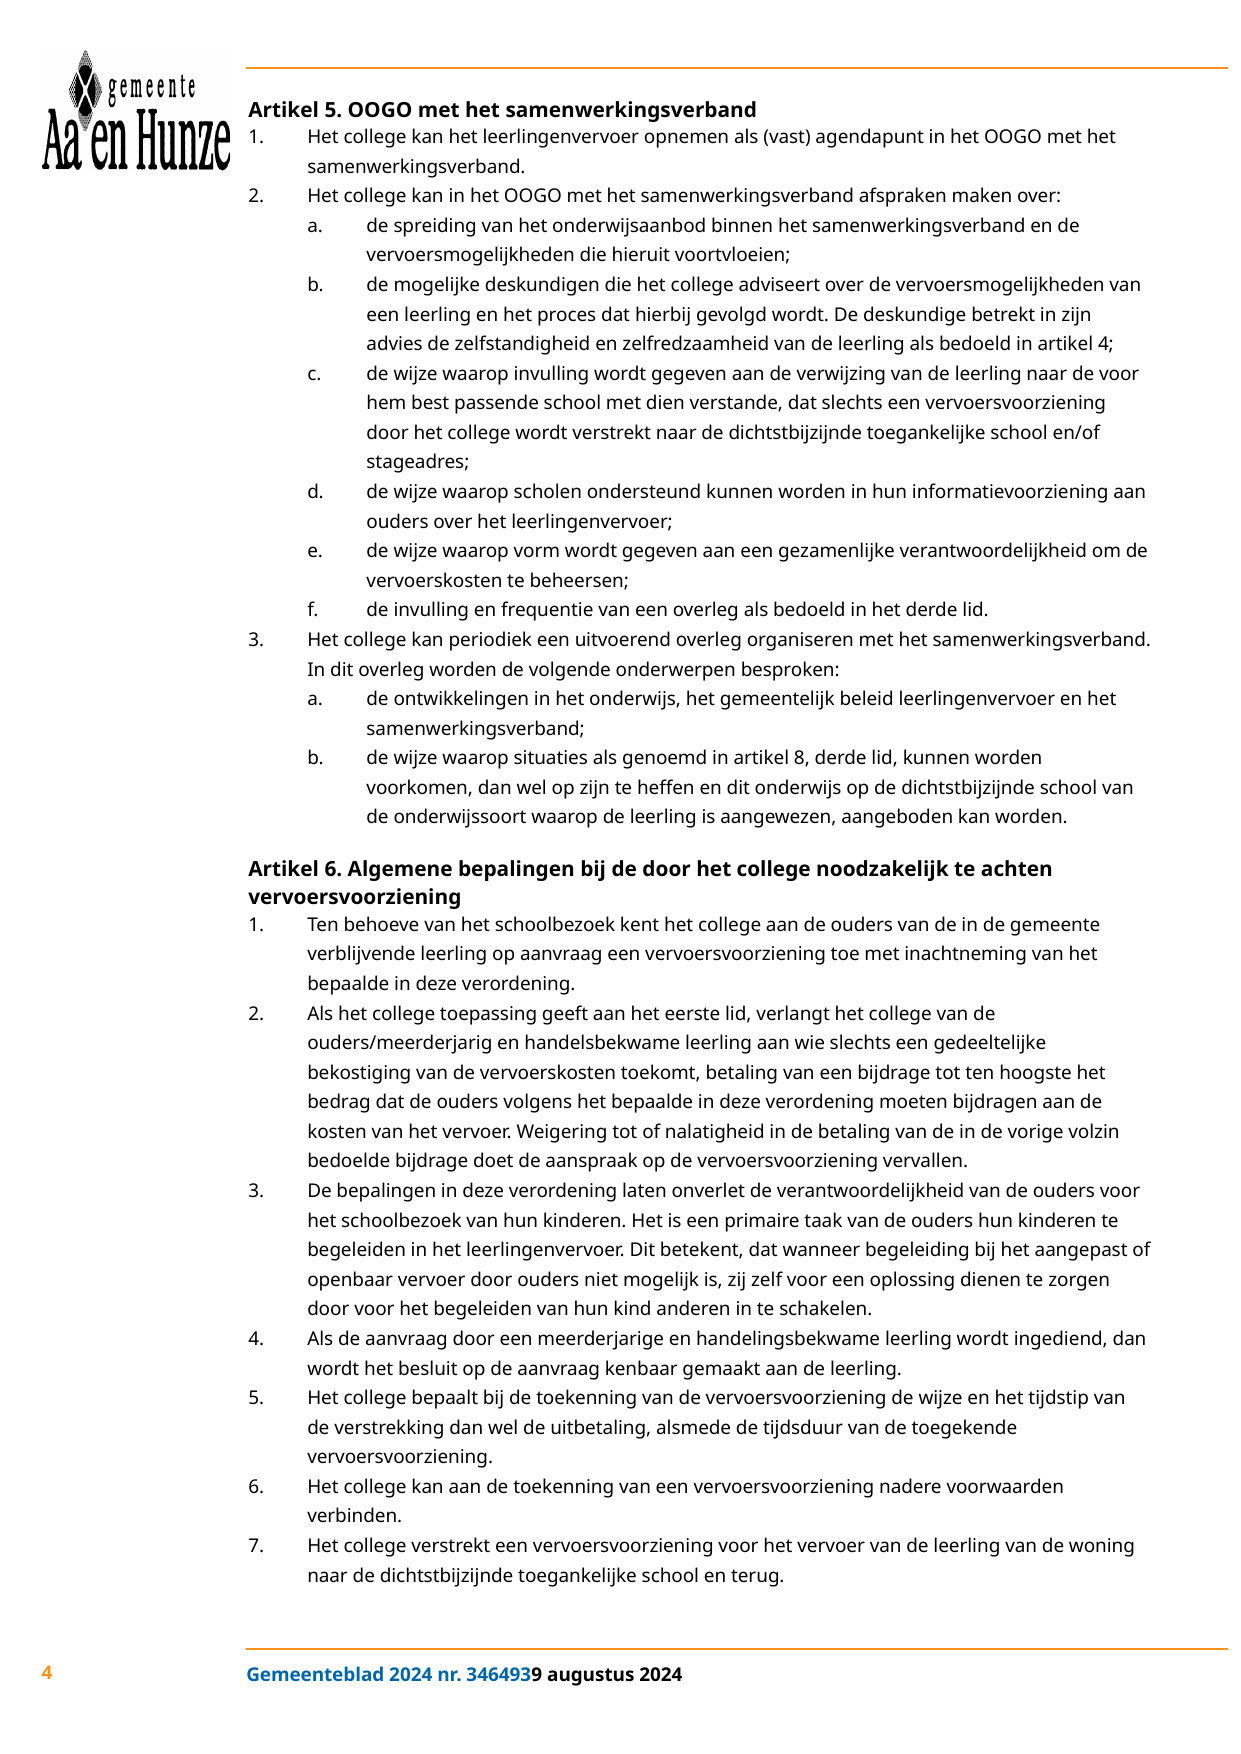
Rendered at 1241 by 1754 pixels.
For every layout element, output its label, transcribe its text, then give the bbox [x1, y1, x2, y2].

list de wijze waarop scholen ondersteund kunnen worden in hun informatievoorziening aan ouders over het leerlingenvervoer; [307, 478, 1152, 533]
list de spreiding van het onderwijsaanbod binnen het samenwerkingsverband en de vervoersmogelijkheden die hieruit voortvloeien; [307, 212, 1152, 267]
list Het college kan aan de toekenning van een vervoersvoorziening nadere voorwaarden verbinden. [248, 1473, 1152, 1528]
list Het college kan het leerlingenvervoer opnemen als (vast) agendapunt in het OOGO met het samenwerkingsverband. [248, 123, 1152, 178]
list de ontwikkelingen in het onderwijs, het gemeentelijk beleid leerlingenvervoer en het samenwerkingsverband; [307, 685, 1152, 741]
list De bepalingen in deze verordening laten onverlet de verantwoordelijkheid van de ouders voor het schoolbezoek van hun kinderen. Het is een primaire taak van de ouders hun kinderen te begeleiden in het leerlingenvervoer. Dit betekent, dat wanneer begeleiding bij het aangepast of openbaar vervoer door ouders niet mogelijk is, zij zelf voor een oplossing dienen te zorgen door voor het begeleiden van hun kind anderen in te schakelen. [248, 1177, 1152, 1321]
list Het college bepaalt bij de toekenning van de vervoersvoorziening de wijze en het tijdstip van de verstrekking dan wel de uitbetaling, alsmede de tijdsduur van de toegekende vervoersvoorziening. [248, 1384, 1152, 1469]
list Het college kan in het OOGO met het samenwerkingsverband afspraken maken over: [248, 182, 1152, 208]
text Artikel 5. OOGO met het samenwerkingsverband [248, 95, 1152, 123]
list Het college kan periodiek een uitvoerend overleg organiseren met het samenwerkingsverband. In dit overleg worden de volgende onderwerpen besproken: [248, 626, 1152, 681]
list de wijze waarop situaties als genoemd in artikel 8, derde lid, kunnen worden voorkomen, dan wel op zijn te heffen en dit onderwijs op de dichtstbijzijnde school van de onderwijssoort waarop de leerling is aangewezen, aangeboden kan worden. [307, 744, 1152, 829]
list Ten behoeve van het schoolbezoek kent het college aan de ouders van de in de gemeente verblijvende leerling op aanvraag een vervoersvoorziening toe met inachtneming van het bepaalde in deze verordening. [248, 911, 1152, 996]
list de invulling en frequentie van een overleg als bedoeld in het derde lid. [307, 597, 1152, 622]
text Artikel 6. Algemene bepalingen bij de door het college noodzakelijk te achten vervoersvoorziening [248, 854, 1152, 911]
list de wijze waarop invulling wordt gegeven aan de verwijzing van de leerling naar de voor hem best passende school met dien verstande, dat slechts een vervoersvoorziening door het college wordt verstrekt naar de dichtstbijzijnde toegankelijke school en/of stageadres; [307, 360, 1152, 474]
list Als het college toepassing geeft aan het eerste lid, verlangt het college van de ouders/meerderjarig en handelsbekwame leerling aan wie slechts een gedeeltelijke bekostiging van de vervoerskosten toekomt, betaling van een bijdrage tot ten hoogste het bedrag dat de ouders volgens het bepaalde in deze verordening moeten bijdragen aan de kosten van het vervoer. Weigering tot of nalatigheid in de betaling van de in de vorige volzin bedoelde bijdrage doet de aanspraak op de vervoersvoorziening vervallen. [248, 1000, 1152, 1173]
list de mogelijke deskundigen die het college adviseert over de vervoersmogelijkheden van een leerling en het proces dat hierbij gevolgd wordt. De deskundige betrekt in zijn advies de zelfstandigheid en zelfredzaamheid van de leerling als bedoeld in artikel 4; [307, 271, 1152, 356]
list Als de aanvraag door een meerderjarige en handelingsbekwame leerling wordt ingediend, dan wordt het besluit op de aanvraag kenbaar gemaakt aan de leerling. [248, 1325, 1152, 1380]
list de wijze waarop vorm wordt gegeven aan een gezamenlijke verantwoordelijkheid om de vervoerskosten te beheersen; [307, 537, 1152, 593]
picture [41, 47, 231, 172]
list Het college verstrekt een vervoersvoorziening voor het vervoer van de leerling van de woning naar de dichtstbijzijnde toegankelijke school en terug. [248, 1532, 1152, 1587]
